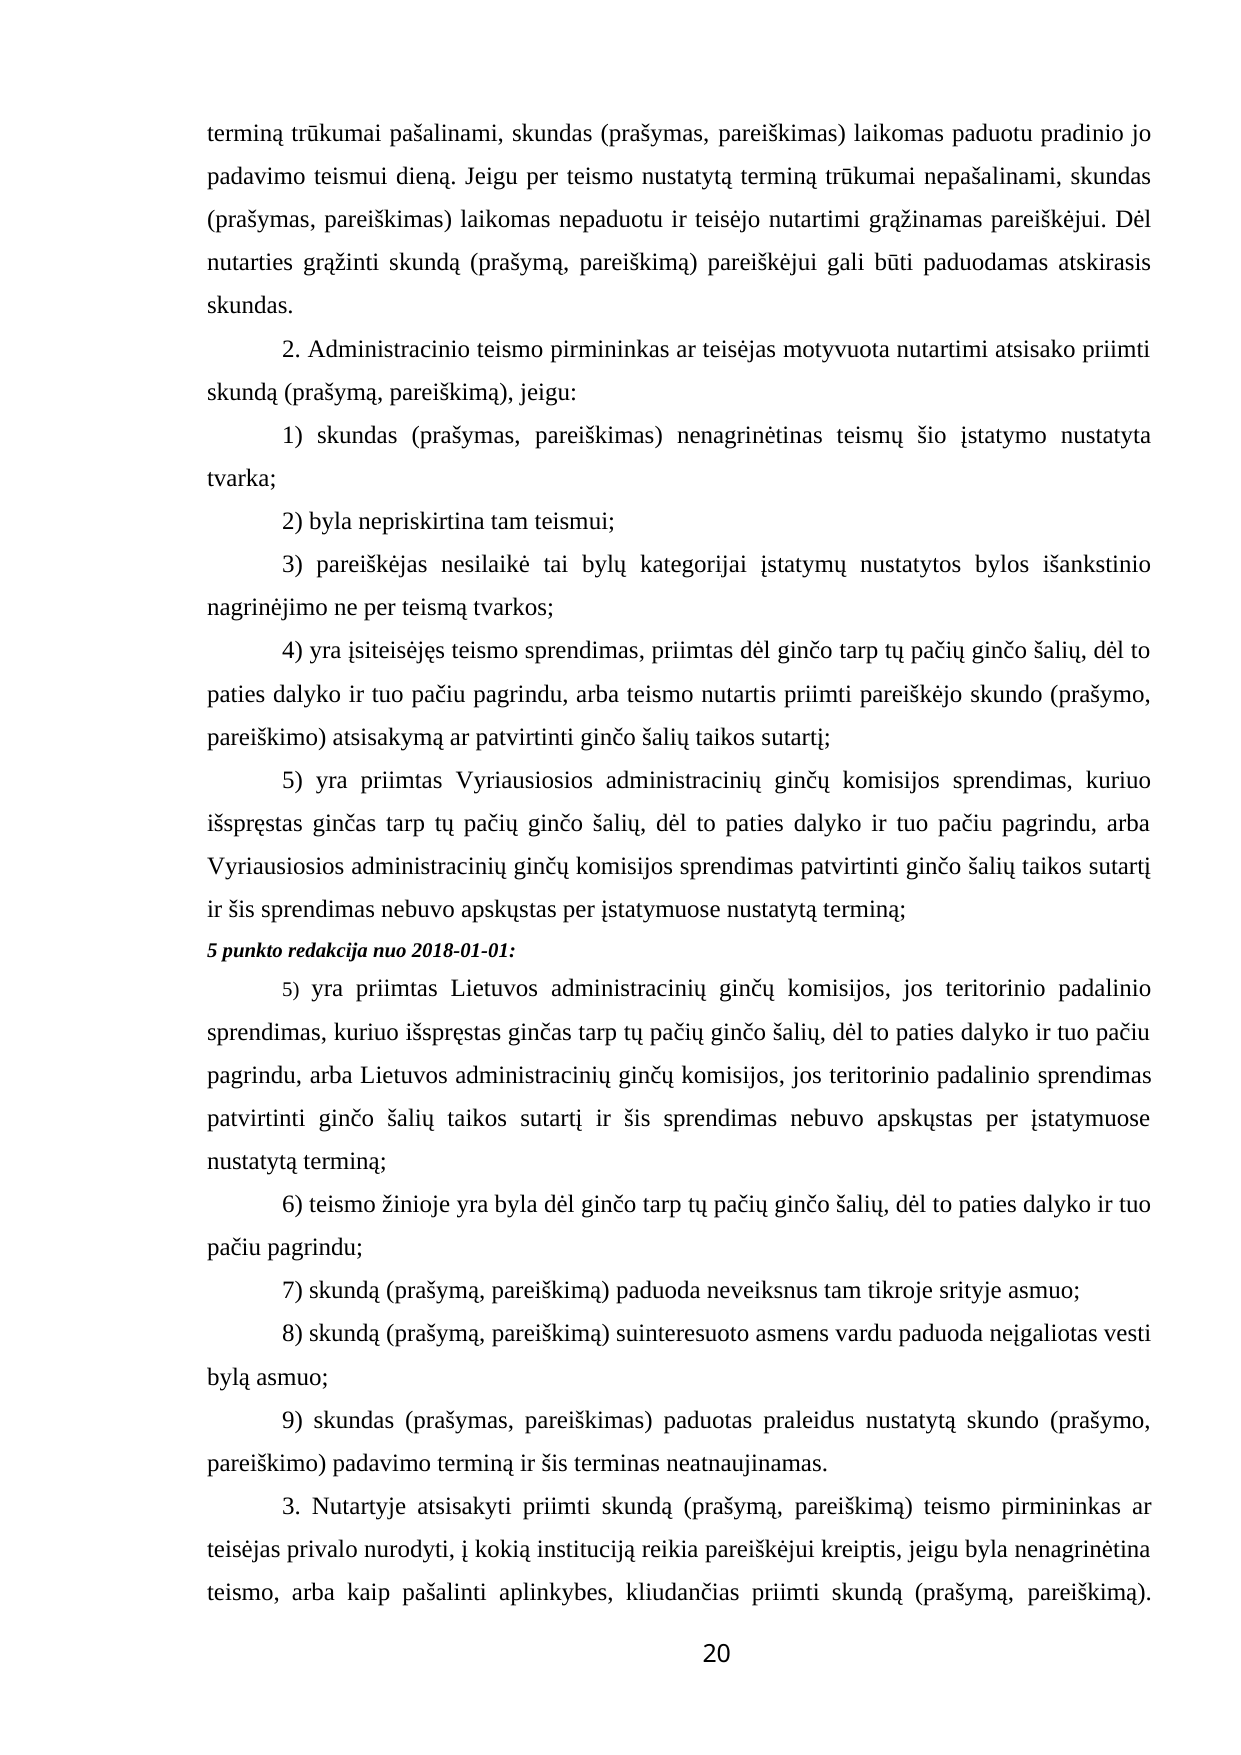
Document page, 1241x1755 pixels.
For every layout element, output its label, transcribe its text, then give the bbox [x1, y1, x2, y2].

text terminą trūkumai pašalinami, skundas (prašymas, pareiškimas) laikomas paduotu pradinio jo padavimo teismui dieną. Jeigu per teismo nustatytą terminą trūkumai nepašalinami, skundas (prašymas, pareiškimas) laikomas nepaduotu ir teisėjo nutartimi grąžinamas pareiškėjui. Dėl nutarties grąžinti skundą (prašymą, pareiškimą) pareiškėjui gali būti paduodamas atskirasis skundas. [207, 118, 1152, 319]
text 3) pareiškėjas nesilaikė tai bylų kategorijai įstatymų nustatytos bylos išankstinio nagrinėjimo ne per teismą tvarkos; [207, 549, 1152, 621]
text 2. Administracinio teismo pirmininkas ar teisėjas motyvuota nutartimi atsisako priimti skundą (prašymą, pareiškimą), jeigu: [207, 334, 1152, 406]
text 8) skundą (prašymą, pareiškimą) suinteresuoto asmens vardu paduoda neįgaliotas vesti bylą asmuo; [207, 1318, 1152, 1390]
text 4) yra įsiteisėjęs teismo sprendimas, priimtas dėl ginčo tarp tų pačių ginčo šalių, dėl to paties dalyko ir tuo pačiu pagrindu, arba teismo nutartis priimti pareiškėjo skundo (prašymo, pareiškimo) atsisakymą ar patvirtinti ginčo šalių taikos sutartį; [207, 636, 1152, 751]
text 5) yra priimtas Lietuvos administracinių ginčų komisijos, jos teritorinio padalinio sprendimas, kuriuo išspręstas ginčas tarp tų pačių ginčo šalių, dėl to paties dalyko ir tuo pačiu pagrindu, arba Lietuvos administracinių ginčų komisijos, jos teritorinio padalinio sprendimas patvirtinti ginčo šalių taikos sutartį ir šis sprendimas nebuvo apskųstas per įstatymuose nustatytą terminą; [207, 973, 1152, 1175]
text 1) skundas (prašymas, pareiškimas) nenagrinėtinas teismų šio įstatymo nustatyta tvarka; [207, 420, 1152, 492]
text 2) byla nepriskirtina tam teismui; [207, 506, 1152, 535]
text 7) skundą (prašymą, pareiškimą) paduoda neveiksnus tam tikroje srityje asmuo; [207, 1275, 1152, 1304]
text 5 punkto redakcija nuo 2018-01-01: [207, 937, 1152, 962]
text 6) teismo žinioje yra byla dėl ginčo tarp tų pačių ginčo šalių, dėl to paties dalyko ir tuo pačiu pagrindu; [207, 1189, 1152, 1261]
text 3. Nutartyje atsisakyti priimti skundą (prašymą, pareiškimą) teismo pirmininkas ar teisėjas privalo nurodyti, į kokią instituciją reikia pareiškėjui kreiptis, jeigu byla nenagrinėtina teismo, arba kaip pašalinti aplinkybes, kliudančias priimti skundą (prašymą, pareiškimą). [207, 1491, 1152, 1606]
text 9) skundas (prašymas, pareiškimas) paduotas praleidus nustatytą skundo (prašymo, pareiškimo) padavimo terminą ir šis terminas neatnaujinamas. [207, 1405, 1152, 1477]
text 5) yra priimtas Vyriausiosios administracinių ginčų komisijos sprendimas, kuriuo išspręstas ginčas tarp tų pačių ginčo šalių, dėl to paties dalyko ir tuo pačiu pagrindu, arba Vyriausiosios administracinių ginčų komisijos sprendimas patvirtinti ginčo šalių taikos sutartį ir šis sprendimas nebuvo apskųstas per įstatymuose nustatytą terminą; [207, 765, 1152, 923]
